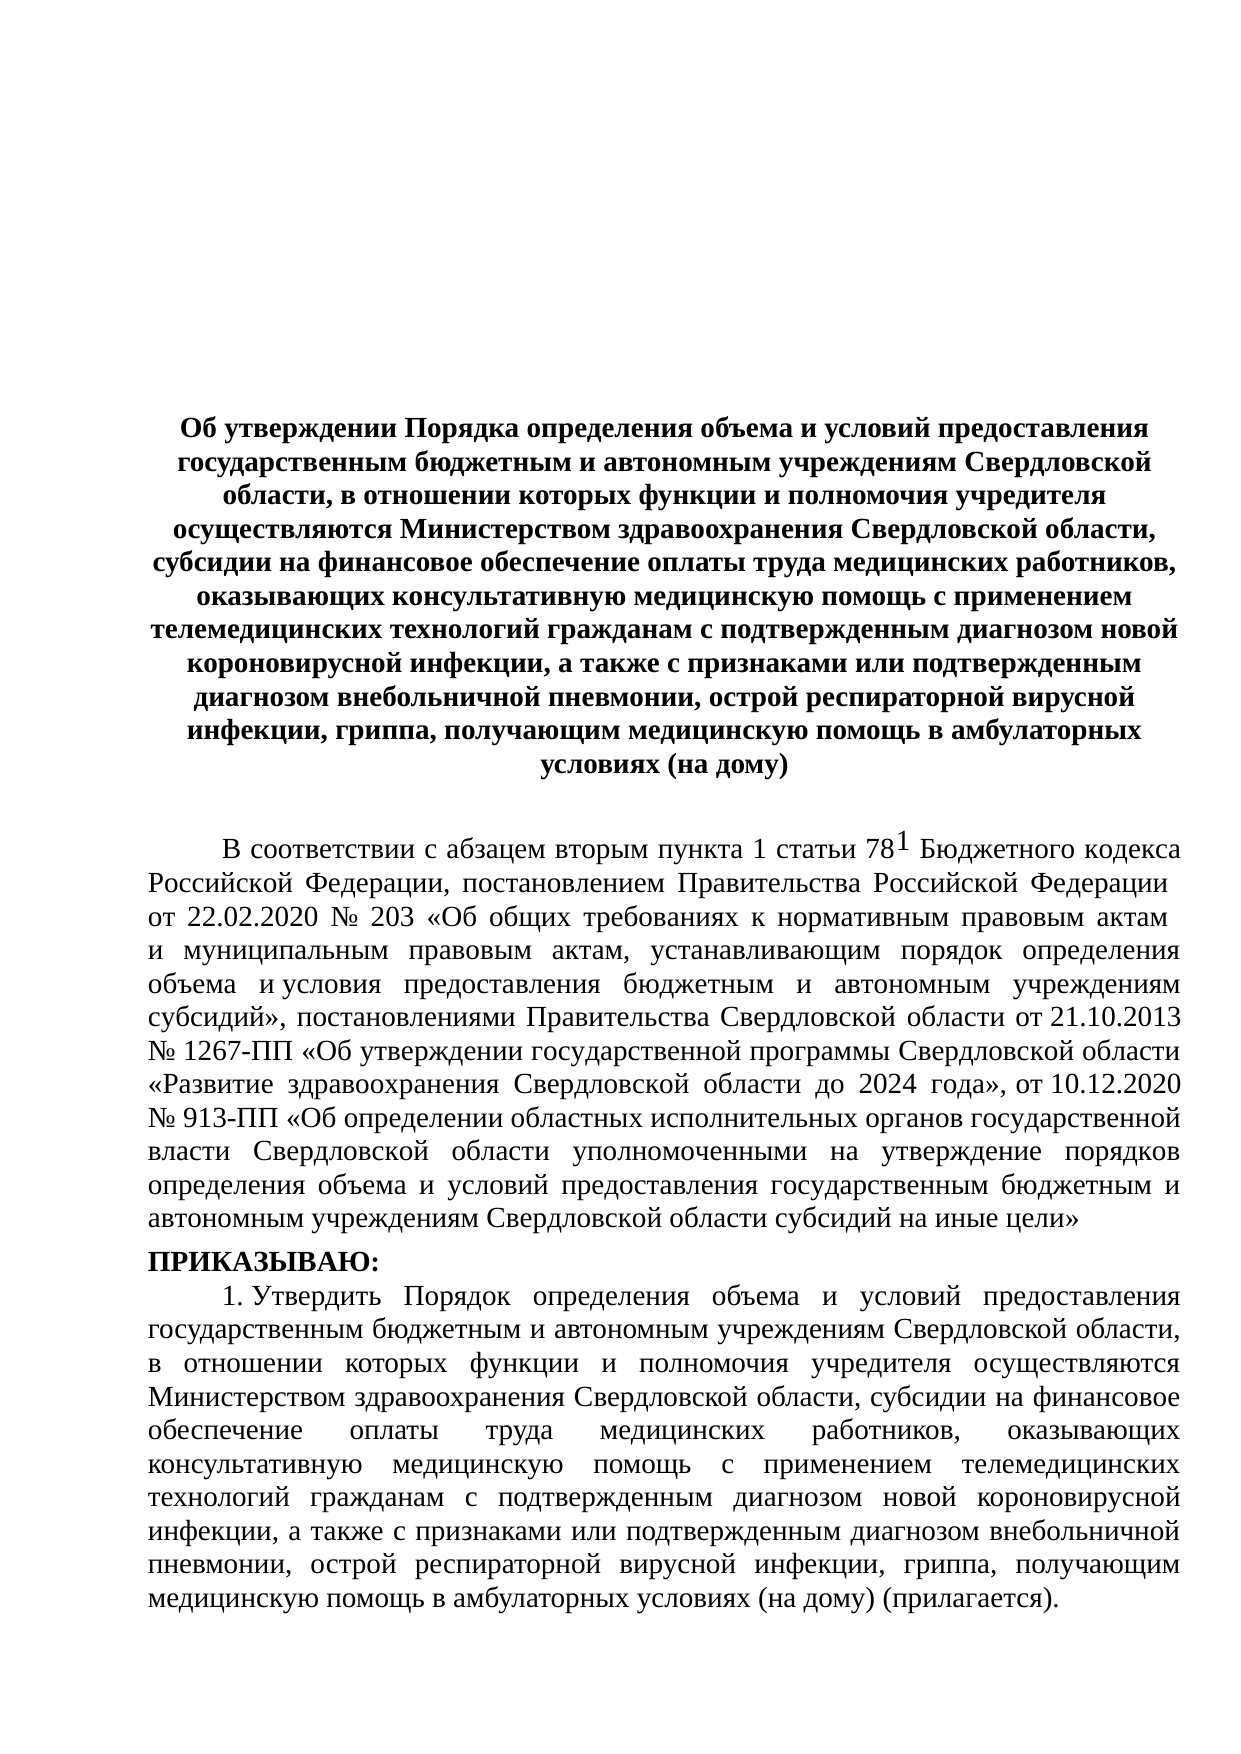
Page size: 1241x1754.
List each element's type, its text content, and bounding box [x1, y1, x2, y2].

text В соответствии с абзацем вторым пункта 1 статьи 781 Бюджетного кодекса Российской Федерации, постановлением Правительства Российской Федерации от 22.02.2020 № 203 «Об общих требованиях к нормативным правовым актам и муниципальным правовым актам, устанавливающим порядок определения объема и условия предоставления бюджетным и автономным учреждениям субсидий», постановлениями Правительства Свердловской области от 21.10.2013 № 1267-ПП «Об утверждении государственной программы Свердловской области «Развитие здравоохранения Свердловской области до 2024 года», от 10.12.2020 № 913-ПП «Об определении областных исполнительных органов государственной власти Свердловской области уполномоченными на утверждение порядков определения объема и условий предоставления государственным бюджетным и автономным учреждениям Свердловской области субсидий на иные цели» [148, 823, 1181, 1234]
text 1. Утвердить Порядок определения объема и условий предоставления государственным бюджетным и автономным учреждениям Свердловской области, в отношении которых функции и полномочия учредителя осуществляются Министерством здравоохранения Свердловской области, субсидии на финансовое обеспечение оплаты труда медицинских работников, оказывающих консультативную медицинскую помощь с применением телемедицинских технологий гражданам с подтвержденным диагнозом новой короновирусной инфекции, а также с признаками или подтвержденным диагнозом внебольничной пневмонии, острой респираторной вирусной инфекции, гриппа, получающим медицинскую помощь в амбулаторных условиях (на дому) (прилагается). [148, 1278, 1181, 1613]
text ПРИКАЗЫВАЮ: [148, 1244, 1181, 1278]
text Об утверждении Порядка определения объема и условий предоставления государственным бюджетным и автономным учреждениям Свердловской области, в отношении которых функции и полномочия учредителя осуществляются Министерством здравоохранения Свердловской области, субсидии на финансовое обеспечение оплаты труда медицинских работников, оказывающих консультативную медицинскую помощь с применением телемедицинских технологий гражданам с подтвержденным диагнозом новой короновирусной инфекции, а также с признаками или подтвержденным диагнозом внебольничной пневмонии, острой респираторной вирусной инфекции, гриппа, получающим медицинскую помощь в амбулаторных условиях (на дому) [148, 410, 1181, 779]
